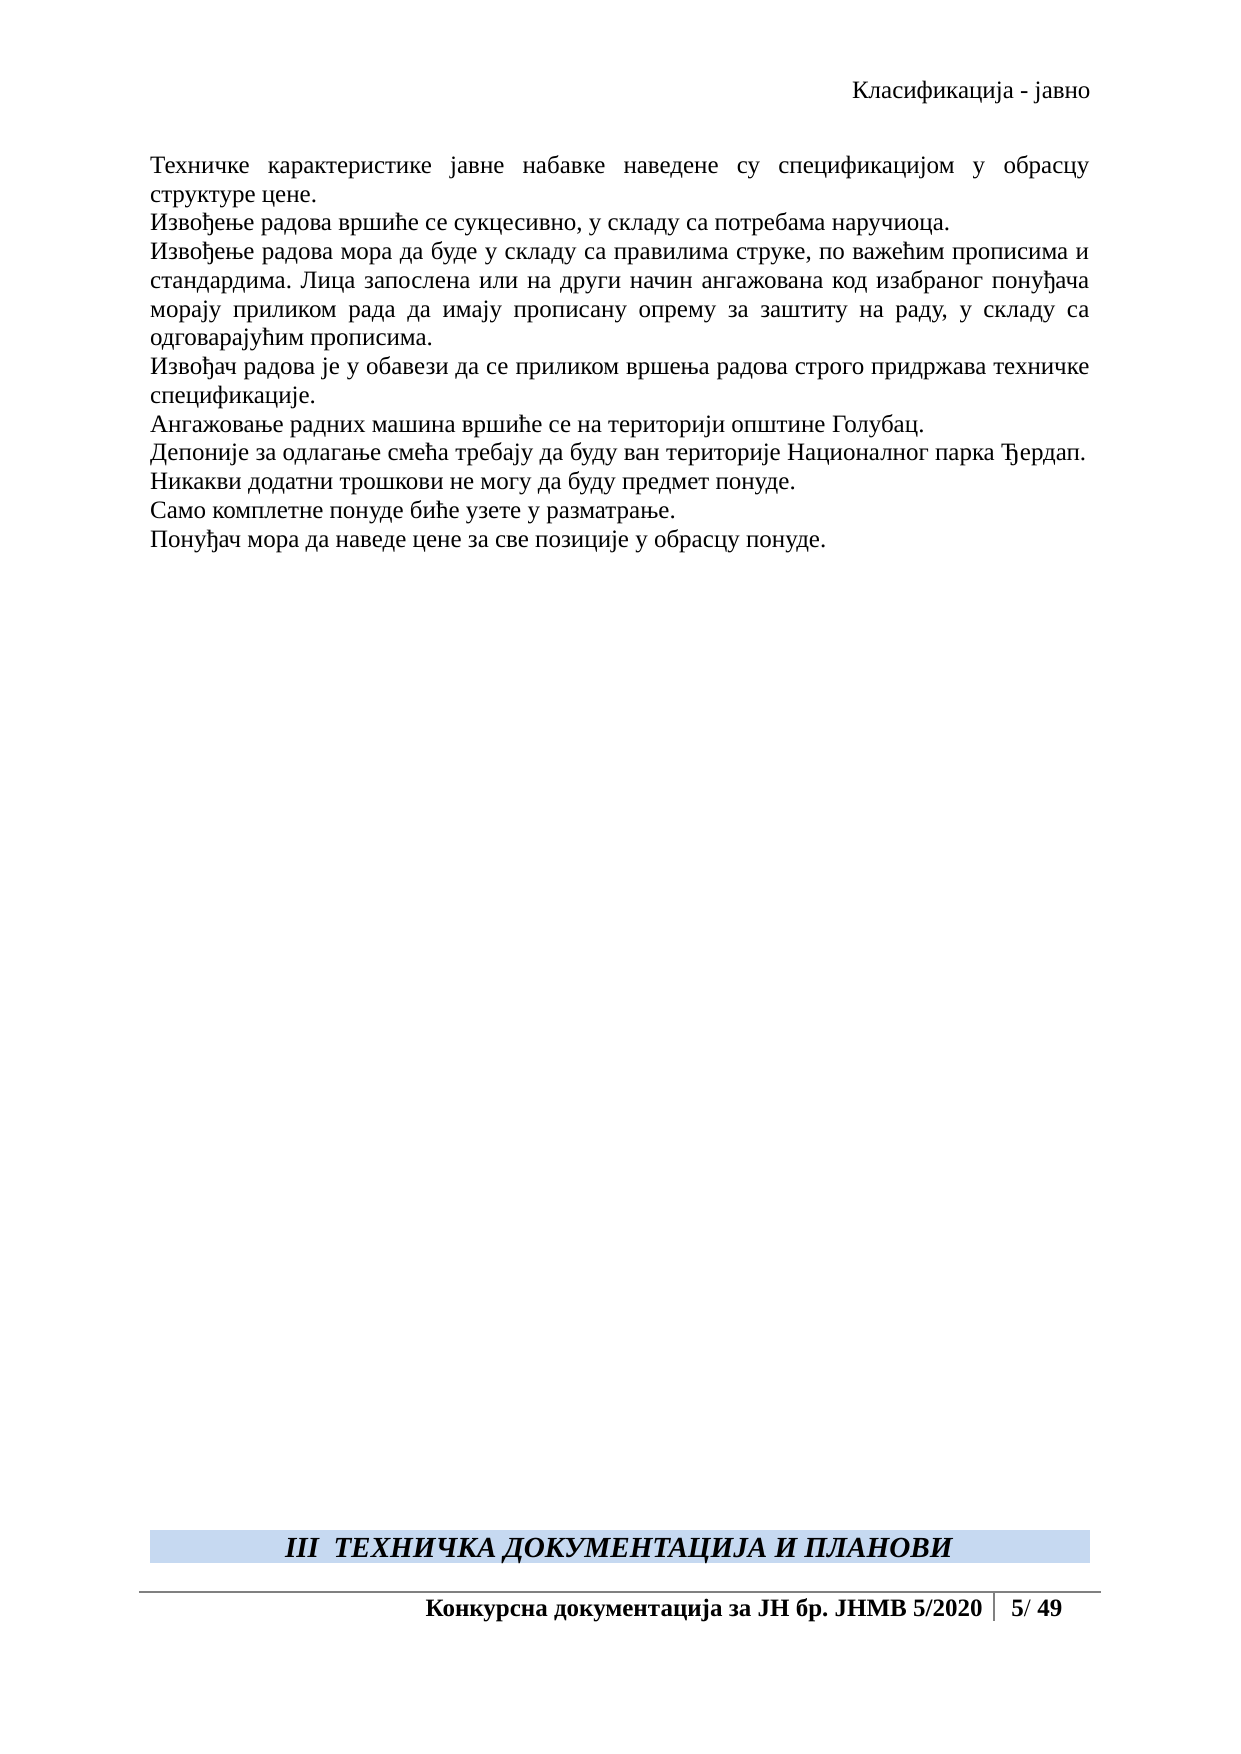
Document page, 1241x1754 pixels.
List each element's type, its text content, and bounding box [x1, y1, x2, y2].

text Депоније за одлагање смећа требају да буду ван територије Националног парка Ђердап. [150, 437, 1090, 466]
text Извођач радова је у обавези да се приликом вршења радова строго придржава техничке спецификације. [150, 351, 1090, 409]
text Никакви додатни трошкови не могу да буду предмет понуде. [150, 466, 1090, 495]
text Понуђач мора да наведе цене за све позиције у обрасцу понуде. [150, 524, 1090, 552]
text Само комплетне понуде биће узете у разматрање. [150, 495, 1090, 524]
text Техничке карактеристике јавне набавке наведене су спецификацијом у обрасцу структуре цене. [150, 150, 1090, 207]
text Ангажовање радних машина вршиће се на територији општине Голубац. [150, 409, 1090, 437]
text Извођење радова мора да буде у складу са правилима струке, по важећим прописима и стандардима. Лица запослена или на други начин ангажована код изабраног понуђача морају приликом рада да имају прописану опрему за заштиту на раду, у складу са одговарајућим прописима. [150, 236, 1090, 351]
text Извођење радова вршиће се сукцесивно, у складу са потребама наручиоца. [150, 207, 1090, 236]
text III ТЕХНИЧКА ДОКУМЕНТАЦИЈА И ПЛАНОВИ [150, 1530, 1090, 1563]
